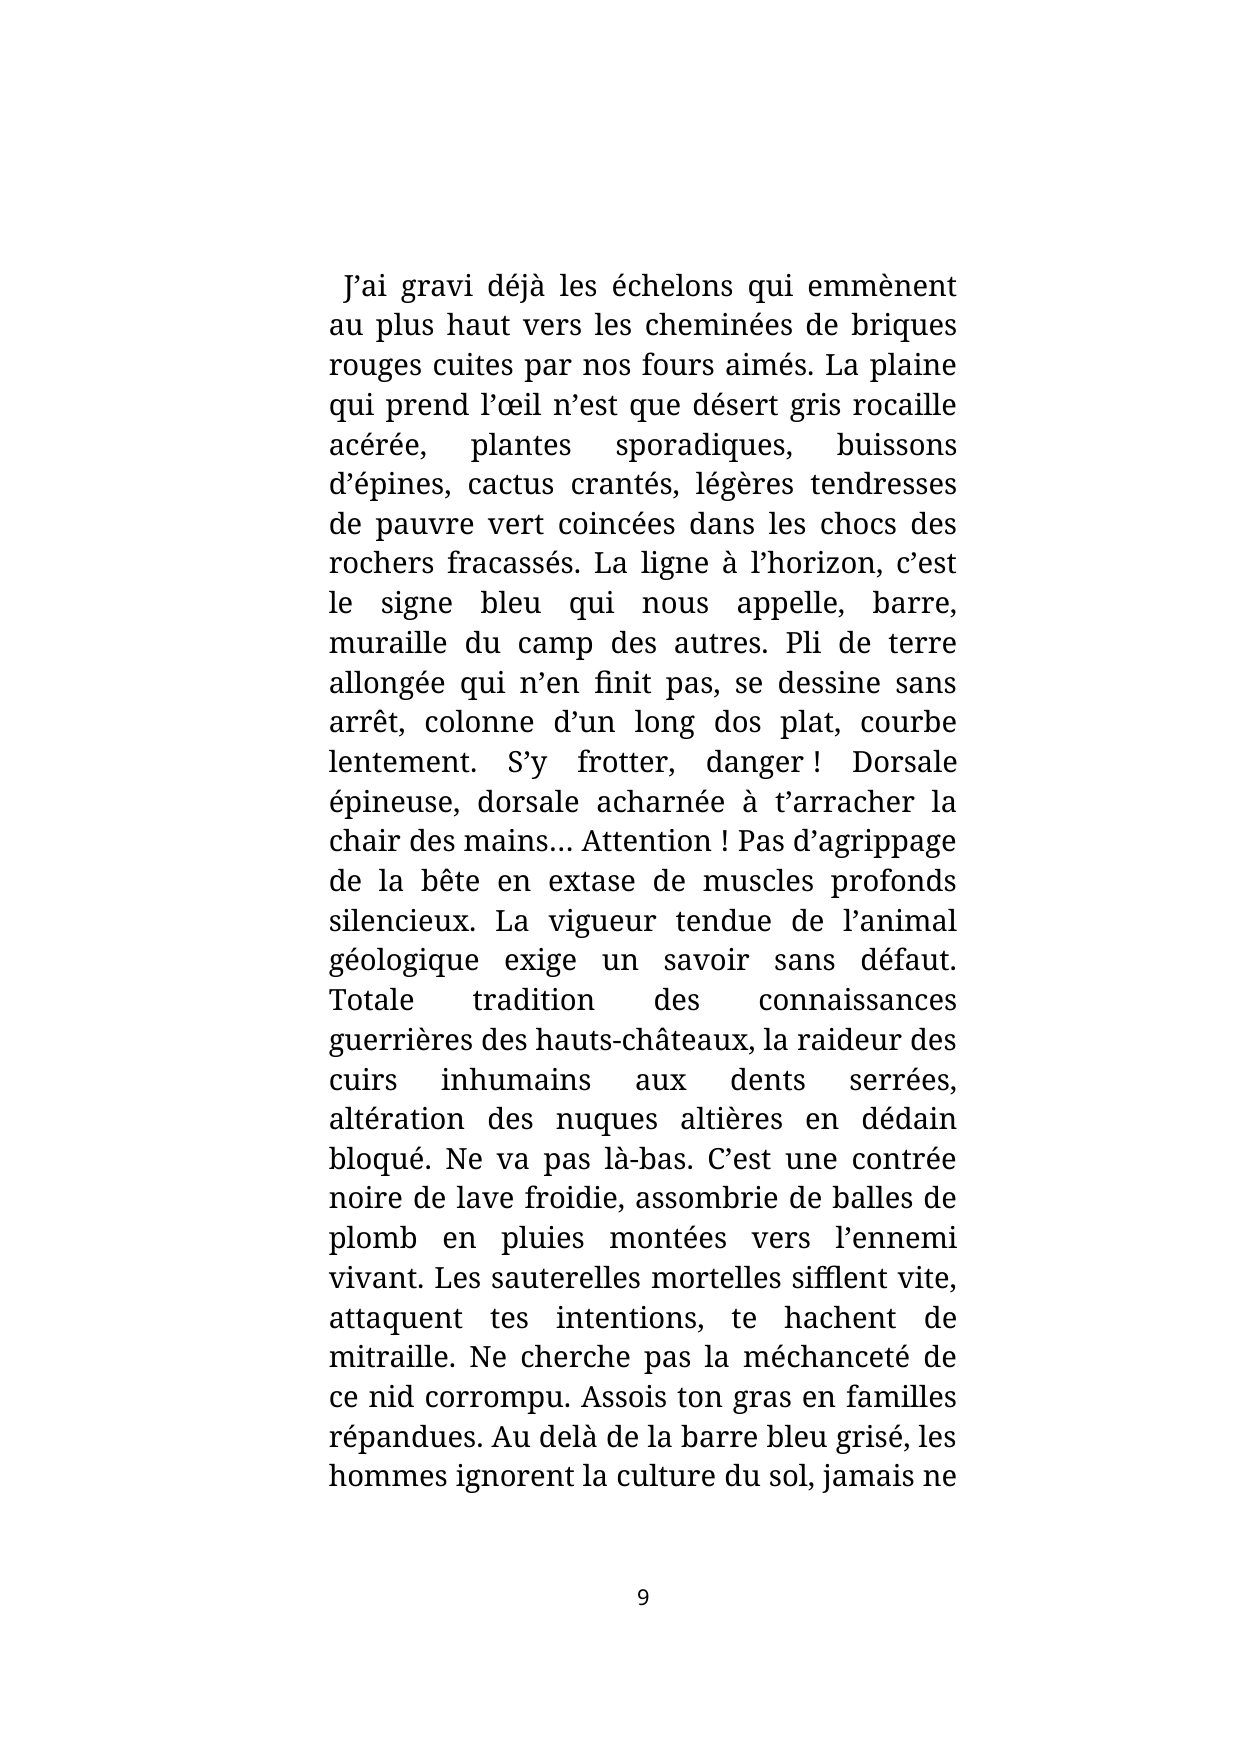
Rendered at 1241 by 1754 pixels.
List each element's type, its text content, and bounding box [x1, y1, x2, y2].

text J’ai gravi déjà les échelons qui emmènent au plus haut vers les cheminées de briques rouges cuites par nos fours aimés. La plaine qui prend l’œil n’est que désert gris rocaille acérée, plantes sporadiques, buissons d’épines, cactus crantés, légères tendresses de pauvre vert coincées dans les chocs des rochers fracassés. La ligne à l’horizon, c’est le signe bleu qui nous appelle, barre, muraille du camp des autres. Pli de terre allongée qui n’en finit pas, se dessine sans arrêt, colonne d’un long dos plat, courbe lentement. S’y frotter, danger ! Dorsale épineuse, dorsale acharnée à t’arracher la chair des mains… Attention ! Pas d’agrippage de la bête en extase de muscles profonds silencieux. La vigueur tendue de l’animal géologique exige un savoir sans défaut. Totale tradition des connaissances guerrières des hauts-châteaux, la raideur des cuirs inhumains aux dents serrées, altération des nuques altières en dédain bloqué. Ne va pas là-bas. C’est une contrée noire de lave froidie, assombrie de balles de plomb en pluies montées vers l’ennemi vivant. Les sauterelles mortelles sifflent vite, attaquent tes intentions, te hachent de mitraille. Ne cherche pas la méchanceté de ce nid corrompu. Assois ton gras en familles répandues. Au delà de la barre bleu grisé, les hommes ignorent la culture du sol, jamais ne [328, 265, 958, 1495]
